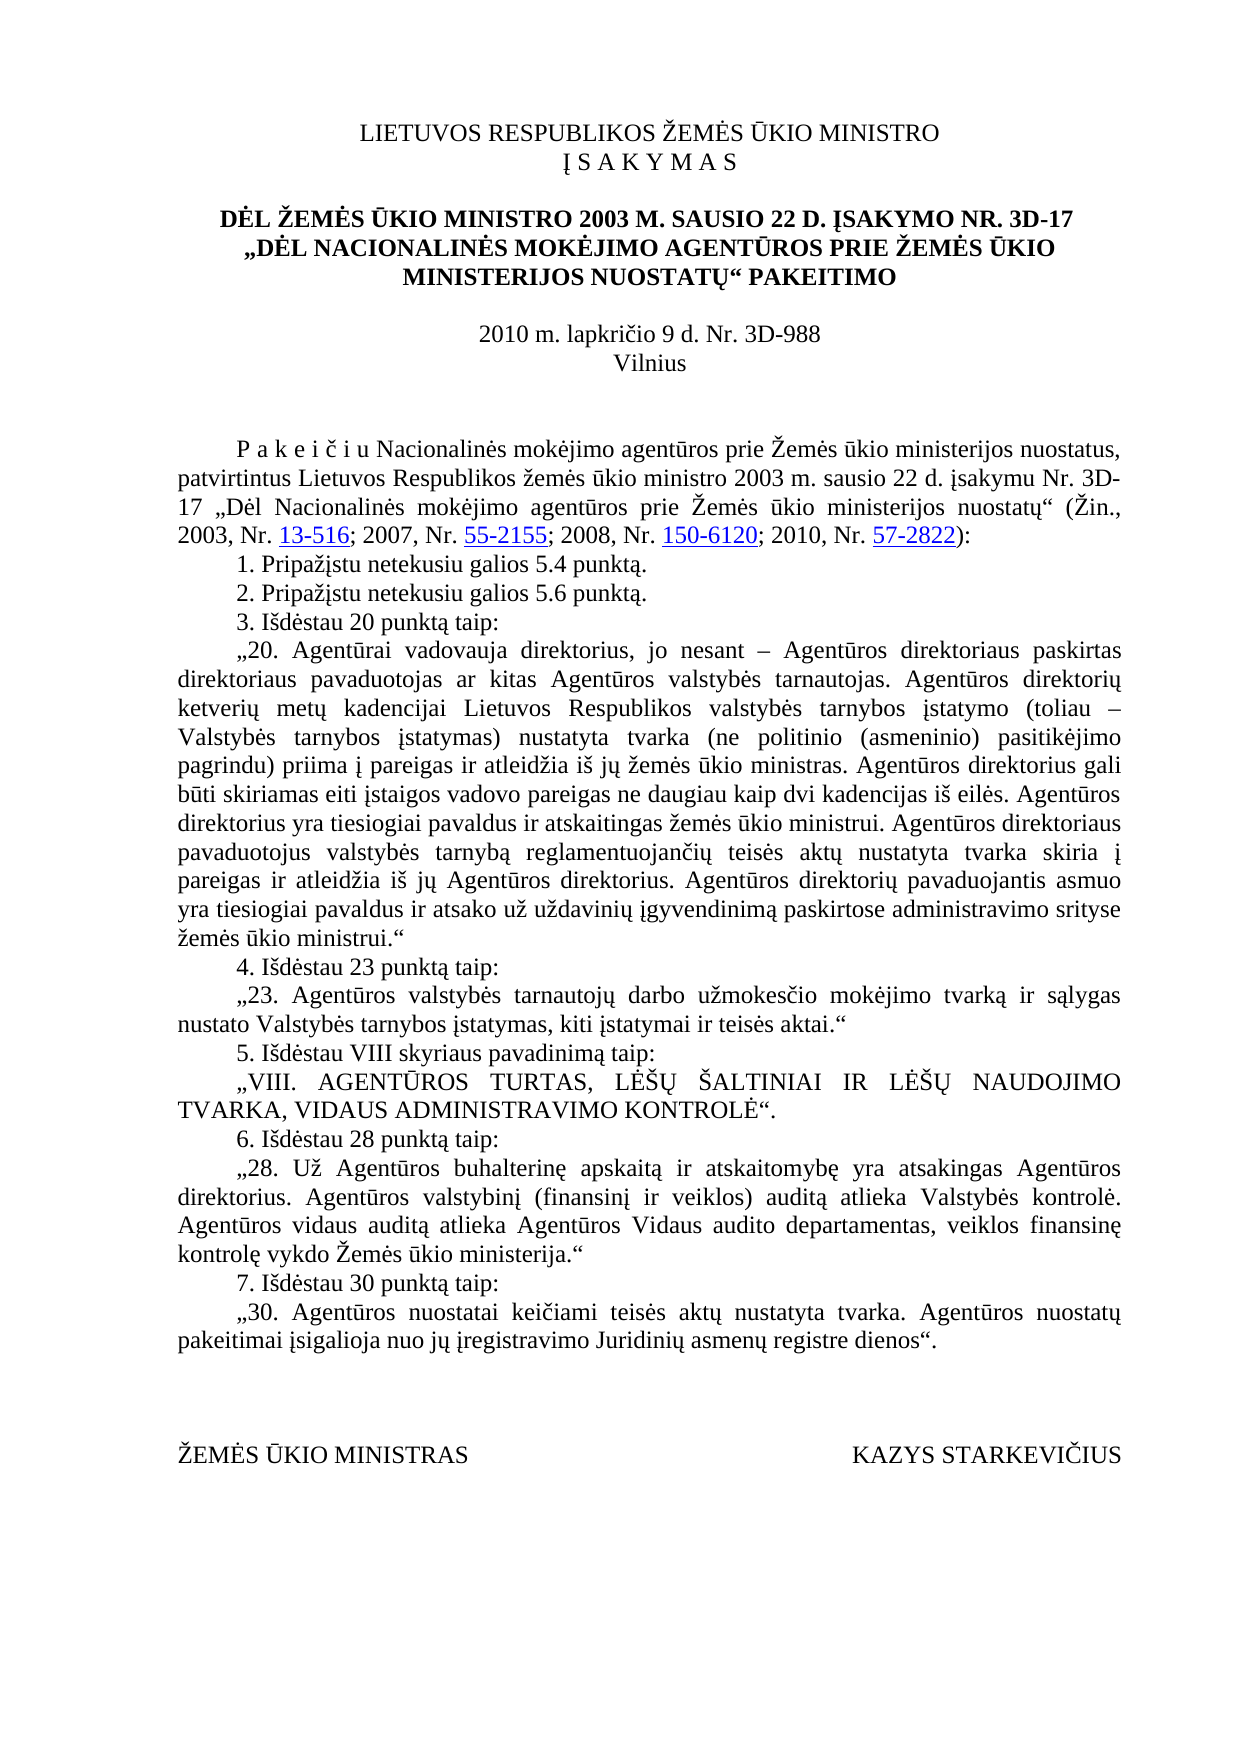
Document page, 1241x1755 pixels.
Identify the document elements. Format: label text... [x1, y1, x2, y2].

text 1. Pripažįstu netekusiu galios 5.4 punktą. [177, 549, 1122, 578]
text Žemės ūkio ministras Kazys Starkevičius [177, 1441, 1122, 1469]
text 2. Pripažįstu netekusiu galios 5.6 punktą. [177, 578, 1122, 607]
text Į S A K Y M A S [177, 147, 1122, 176]
text „23. Agentūros valstybės tarnautojų darbo užmokesčio mokėjimo tvarką ir sąlygas nustato Valstybės tarnybos įstatymas, kiti įstatymai ir teisės aktai.“ [177, 981, 1122, 1038]
text 2010 m. lapkričio 9 d. Nr. 3D-988 [177, 319, 1122, 348]
text „28. Už Agentūros buhalterinę apskaitą ir atskaitomybę yra atsakingas Agentūros direktorius. Agentūros valstybinį (finansinį ir veiklos) auditą atlieka Valstybės kontrolė. Agentūros vidaus auditą atlieka Agentūros Vidaus audito departamentas, veiklos finansinę kontrolę vykdo Žemės ūkio ministerija.“ [177, 1153, 1122, 1268]
text „20. Agentūrai vadovauja direktorius, jo nesant – Agentūros direktoriaus paskirtas direktoriaus pavaduotojas ar kitas Agentūros valstybės tarnautojas. Agentūros direktorių ketverių metų kadencijai Lietuvos Respublikos valstybės tarnybos įstatymo (toliau – Valstybės tarnybos įstatymas) nustatyta tvarka (ne politinio (asmeninio) pasitikėjimo pagrindu) priima į pareigas ir atleidžia iš jų žemės ūkio ministras. Agentūros direktorius gali būti skiriamas eiti įstaigos vadovo pareigas ne daugiau kaip dvi kadencijas iš eilės. Agentūros direktorius yra tiesiogiai pavaldus ir atskaitingas žemės ūkio ministrui. Agentūros direktoriaus pavaduotojus valstybės tarnybą reglamentuojančių teisės aktų nustatyta tvarka skiria į pareigas ir atleidžia iš jų Agentūros direktorius. Agentūros direktorių pavaduojantis asmuo yra tiesiogiai pavaldus ir atsako už uždavinių įgyvendinimą paskirtose administravimo srityse žemės ūkio ministrui.“ [177, 636, 1122, 952]
text 4. Išdėstau 23 punktą taip: [177, 952, 1122, 981]
text 7. Išdėstau 30 punktą taip: [177, 1268, 1122, 1297]
text „DĖL NACIONALINĖS MOKĖJIMO AGENTŪROS PRIE ŽEMĖS ŪKIO MINISTERIJOS NUOSTATŲ“ PAKEITIMO [177, 233, 1122, 291]
text Vilnius [177, 348, 1122, 377]
text 6. Išdėstau 28 punktą taip: [177, 1124, 1122, 1153]
text P a k e i č i u Nacionalinės mokėjimo agentūros prie Žemės ūkio ministerijos nuostatus, patvirtintus Lietuvos Respublikos žemės ūkio ministro 2003 m. sausio 22 d. įsakymu Nr. 3D-17 „Dėl Nacionalinės mokėjimo agentūros prie Žemės ūkio ministerijos nuostatų“ (Žin., 2003, Nr. 13-516; 2007, Nr. 55-2155; 2008, Nr. 150-6120; 2010, Nr. 57-2822): [177, 434, 1122, 549]
text 5. Išdėstau VIII skyriaus pavadinimą taip: [177, 1038, 1122, 1067]
text 3. Išdėstau 20 punktą taip: [177, 607, 1122, 636]
text DĖL ŽEMĖS ŪKIO MINISTRO 2003 M. SAUSIO 22 D. ĮSAKYMO Nr. 3D-17 [177, 204, 1122, 233]
text „30. Agentūros nuostatai keičiami teisės aktų nustatyta tvarka. Agentūros nuostatų pakeitimai įsigalioja nuo jų įregistravimo Juridinių asmenų registre dienos“. [177, 1297, 1122, 1354]
text LIETUVOS RESPUBLIKOS ŽEMĖS ŪKIO MINISTRO [177, 118, 1122, 147]
text „VIII. AGENTŪROS TURTAS, LĖŠŲ ŠALTINIAI IR LĖŠŲ NAUDOJIMO TVARKA, VIDAUS ADMINISTRAVIMO KONTROLĖ“. [177, 1067, 1122, 1124]
